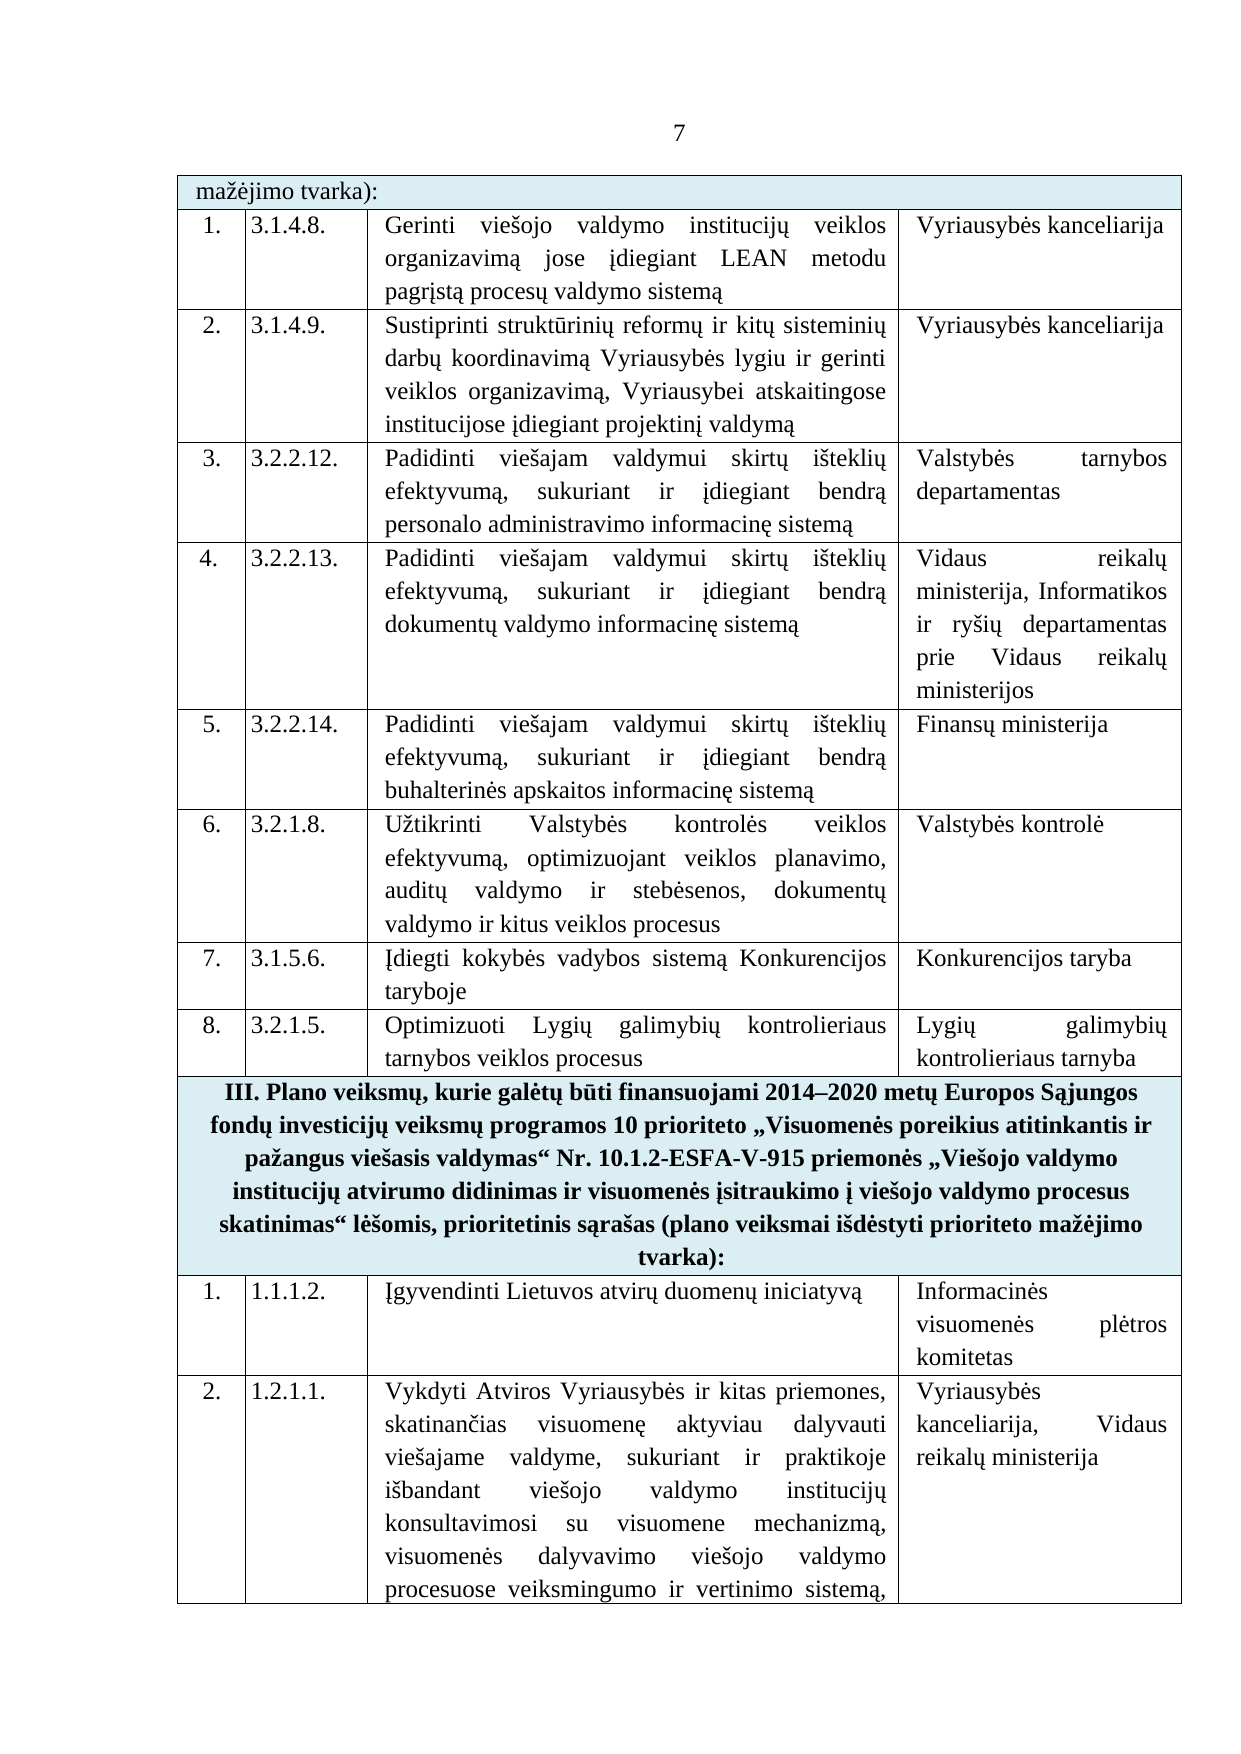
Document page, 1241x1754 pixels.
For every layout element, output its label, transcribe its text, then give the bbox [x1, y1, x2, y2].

table_cell 7. [178, 943, 245, 1009]
table_cell mažėjimo tvarka): [178, 176, 1181, 209]
table_cell III. Plano veiksmų, kurie galėtų būti finansuojami 2014–2020 metų Europos Sąjungos fondų investicijų veiksmų programos 10 prioriteto „Visuomenės poreikius atitinkantis ir pažangus viešasis valdymas“ Nr. 10.1.2-ESFA-V-915 priemonės „Viešojo valdymo institucijų atvirumo didinimas ir visuomenės įsitraukimo į viešojo valdymo procesus skatinimas“ lėšomis, prioritetinis sąrašas (plano veiksmai išdėstyti prioriteto mažėjimo tvarka): [178, 1077, 1181, 1275]
table_cell Vidaus reikalų ministerija, Informatikos ir ryšių departamentas prie Vidaus reikalų ministerijos [899, 543, 1181, 708]
table_cell Padidinti viešajam valdymui skirtų išteklių efektyvumą, sukuriant ir įdiegiant bendrą dokumentų valdymo informacinę sistemą [368, 543, 898, 708]
table_cell 6. [178, 810, 245, 942]
table_cell 3.1.4.9. [246, 310, 367, 442]
table_cell Vyriausybės kanceliarija [899, 210, 1181, 309]
table_cell Vyriausybės kanceliarija, Vidaus reikalų ministerija [899, 1376, 1181, 1603]
table_cell 3.2.1.8. [246, 810, 367, 942]
table_cell Įdiegti kokybės vadybos sistemą Konkurencijos taryboje [368, 943, 898, 1009]
table_cell 1.2.1.1. [246, 1376, 367, 1603]
table_cell Užtikrinti Valstybės kontrolės veiklos efektyvumą, optimizuojant veiklos planavimo, auditų valdymo ir stebėsenos, dokumentų valdymo ir kitus veiklos procesus [368, 810, 898, 942]
table_cell 1. [178, 210, 245, 309]
table_cell 3.2.2.12. [246, 443, 367, 542]
table_cell Optimizuoti Lygių galimybių kontrolieriaus tarnybos veiklos procesus [368, 1010, 898, 1076]
table_cell 1.1.1.2. [246, 1276, 367, 1375]
table_cell 1. [178, 1276, 245, 1375]
table_cell Įgyvendinti Lietuvos atvirų duomenų iniciatyvą [368, 1276, 898, 1375]
table_cell Valstybės tarnybos departamentas [899, 443, 1181, 542]
table_cell 3.2.1.5. [246, 1010, 367, 1076]
table_cell Padidinti viešajam valdymui skirtų išteklių efektyvumą, sukuriant ir įdiegiant bendrą personalo administravimo informacinę sistemą [368, 443, 898, 542]
table_cell Padidinti viešajam valdymui skirtų išteklių efektyvumą, sukuriant ir įdiegiant bendrą buhalterinės apskaitos informacinę sistemą [368, 710, 898, 808]
table_cell 4. [178, 543, 245, 708]
table_cell Informacinės visuomenės plėtros komitetas [899, 1276, 1181, 1375]
table_cell Lygių galimybių kontrolieriaus tarnyba [899, 1010, 1181, 1076]
table_cell Finansų ministerija [899, 710, 1181, 808]
table_cell Sustiprinti struktūrinių reformų ir kitų sisteminių darbų koordinavimą Vyriausybės lygiu ir gerinti veiklos organizavimą, Vyriausybei atskaitingose institucijose įdiegiant projektinį valdymą [368, 310, 898, 442]
table_cell 3.2.2.13. [246, 543, 367, 708]
table_cell Vyriausybės kanceliarija [899, 310, 1181, 442]
table_cell Konkurencijos taryba [899, 943, 1181, 1009]
table_cell 3.2.2.14. [246, 710, 367, 808]
table_cell Valstybės kontrolė [899, 810, 1181, 942]
table_cell Vykdyti Atviros Vyriausybės ir kitas priemones, skatinančias visuomenę aktyviau dalyvauti viešajame valdyme, sukuriant ir praktikoje išbandant viešojo valdymo institucijų konsultavimosi su visuomene mechanizmą, visuomenės dalyvavimo viešojo valdymo procesuose veiksmingumo ir vertinimo sistemą, [368, 1376, 898, 1603]
table_cell 8. [178, 1010, 245, 1076]
table_cell 2. [178, 1376, 245, 1603]
table_cell 3.1.5.6. [246, 943, 367, 1009]
table_cell 3. [178, 443, 245, 542]
table_cell 5. [178, 710, 245, 808]
table_cell 3.1.4.8. [246, 210, 367, 309]
table_cell 2. [178, 310, 245, 442]
table_cell Gerinti viešojo valdymo institucijų veiklos organizavimą jose įdiegiant LEAN metodu pagrįstą procesų valdymo sistemą [368, 210, 898, 309]
